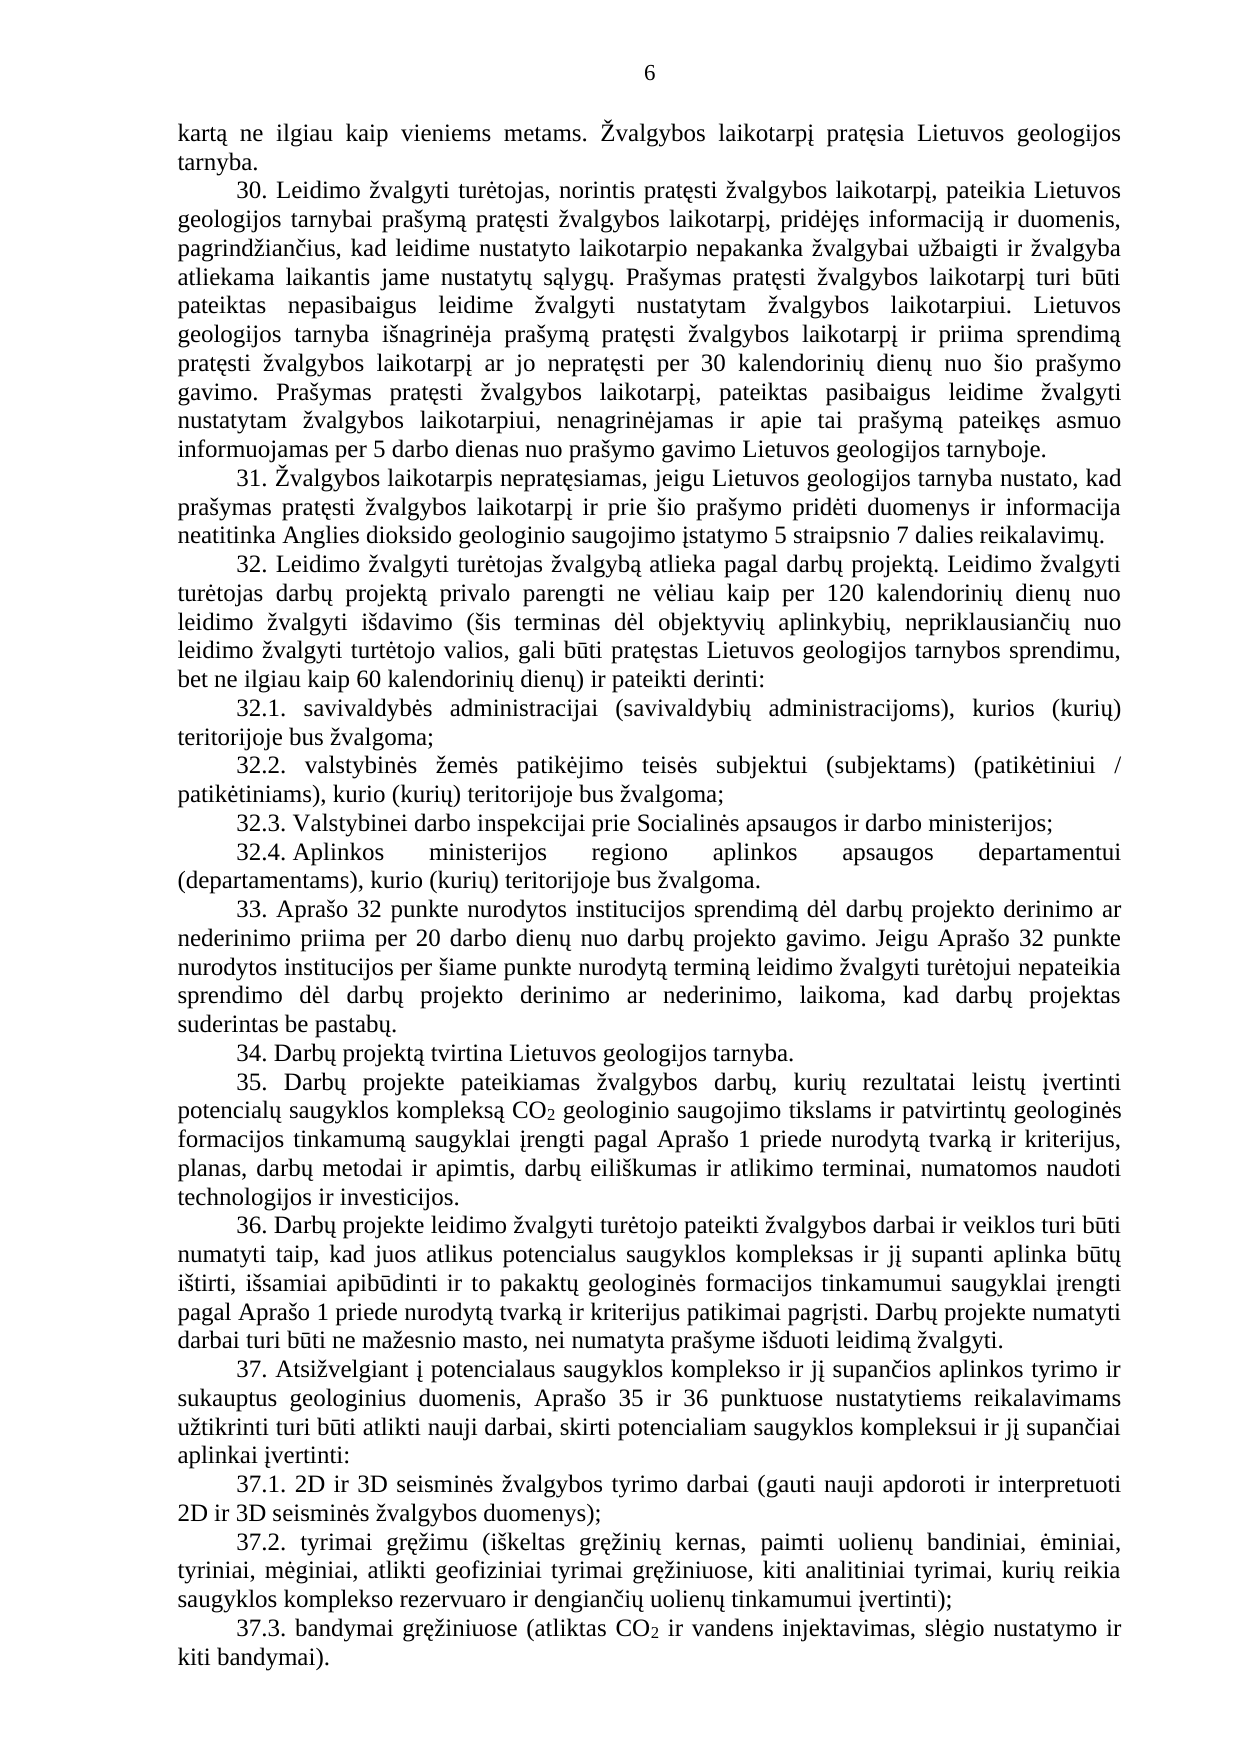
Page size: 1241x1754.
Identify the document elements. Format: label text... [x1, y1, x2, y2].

text 37.2. tyrimai gręžimu (iškeltas gręžinių kernas, paimti uolienų bandiniai, ėminiai, tyriniai, mėginiai, atlikti geofiziniai tyrimai gręžiniuose, kiti analitiniai tyrimai, kurių reikia saugyklos komplekso rezervuaro ir dengiančių uolienų tinkamumui įvertinti); [177, 1527, 1122, 1613]
text 32.1. savivaldybės administracijai (savivaldybių administracijoms), kurios (kurių) teritorijoje bus žvalgoma; [177, 693, 1122, 751]
text 30. Leidimo žvalgyti turėtojas, norintis pratęsti žvalgybos laikotarpį, pateikia Lietuvos geologijos tarnybai prašymą pratęsti žvalgybos laikotarpį, pridėjęs informaciją ir duomenis, pagrindžiančius, kad leidime nustatyto laikotarpio nepakanka žvalgybai užbaigti ir žvalgyba atliekama laikantis jame nustatytų sąlygų. Prašymas pratęsti žvalgybos laikotarpį turi būti pateiktas nepasibaigus leidime žvalgyti nustatytam žvalgybos laikotarpiui. Lietuvos geologijos tarnyba išnagrinėja prašymą pratęsti žvalgybos laikotarpį ir priima sprendimą pratęsti žvalgybos laikotarpį ar jo nepratęsti per 30 kalendorinių dienų nuo šio prašymo gavimo. Prašymas pratęsti žvalgybos laikotarpį, pateiktas pasibaigus leidime žvalgyti nustatytam žvalgybos laikotarpiui, nenagrinėjamas ir apie tai prašymą pateikęs asmuo informuojamas per 5 darbo dienas nuo prašymo gavimo Lietuvos geologijos tarnyboje. [177, 176, 1122, 463]
text 32.3. Valstybinei darbo inspekcijai prie Socialinės apsaugos ir darbo ministerijos; [177, 808, 1122, 837]
text 36. Darbų projekte leidimo žvalgyti turėtojo pateikti žvalgybos darbai ir veiklos turi būti numatyti taip, kad juos atlikus potencialus saugyklos kompleksas ir jį supanti aplinka būtų ištirti, išsamiai apibūdinti ir to pakaktų geologinės formacijos tinkamumui saugyklai įrengti pagal Aprašo 1 priede nurodytą tvarką ir kriterijus patikimai pagrįsti. Darbų projekte numatyti darbai turi būti ne mažesnio masto, nei numatyta prašyme išduoti leidimą žvalgyti. [177, 1211, 1122, 1354]
text 37. Atsižvelgiant į potencialaus saugyklos komplekso ir jį supančios aplinkos tyrimo ir sukauptus geologinius duomenis, Aprašo 35 ir 36 punktuose nustatytiems reikalavimams užtikrinti turi būti atlikti nauji darbai, skirti potencialiam saugyklos kompleksui ir jį supančiai aplinkai įvertinti: [177, 1354, 1122, 1469]
text 34. Darbų projektą tvirtina Lietuvos geologijos tarnyba. [177, 1038, 1122, 1067]
text 37.3. bandymai gręžiniuose (atliktas CO2 ir vandens injektavimas, slėgio nustatymo ir kiti bandymai). [177, 1613, 1122, 1671]
text 32. Leidimo žvalgyti turėtojas žvalgybą atlieka pagal darbų projektą. Leidimo žvalgyti turėtojas darbų projektą privalo parengti ne vėliau kaip per 120 kalendorinių dienų nuo leidimo žvalgyti išdavimo (šis terminas dėl objektyvių aplinkybių, nepriklausiančių nuo leidimo žvalgyti turtėtojo valios, gali būti pratęstas Lietuvos geologijos tarnybos sprendimu, bet ne ilgiau kaip 60 kalendorinių dienų) ir pateikti derinti: [177, 549, 1122, 693]
text 33. Aprašo 32 punkte nurodytos institucijos sprendimą dėl darbų projekto derinimo ar nederinimo priima per 20 darbo dienų nuo darbų projekto gavimo. Jeigu Aprašo 32 punkte nurodytos institucijos per šiame punkte nurodytą terminą leidimo žvalgyti turėtojui nepateikia sprendimo dėl darbų projekto derinimo ar nederinimo, laikoma, kad darbų projektas suderintas be pastabų. [177, 894, 1122, 1038]
text 31. Žvalgybos laikotarpis nepratęsiamas, jeigu Lietuvos geologijos tarnyba nustato, kad prašymas pratęsti žvalgybos laikotarpį ir prie šio prašymo pridėti duomenys ir informacija neatitinka Anglies dioksido geologinio saugojimo įstatymo 5 straipsnio 7 dalies reikalavimų. [177, 463, 1122, 549]
text 32.2. valstybinės žemės patikėjimo teisės subjektui (subjektams) (patikėtiniui / patikėtiniams), kurio (kurių) teritorijoje bus žvalgoma; [177, 751, 1122, 808]
text 35. Darbų projekte pateikiamas žvalgybos darbų, kurių rezultatai leistų įvertinti potencialų saugyklos kompleksą CO2 geologinio saugojimo tikslams ir patvirtintų geologinės formacijos tinkamumą saugyklai įrengti pagal Aprašo 1 priede nurodytą tvarką ir kriterijus, planas, darbų metodai ir apimtis, darbų eiliškumas ir atlikimo terminai, numatomos naudoti technologijos ir investicijos. [177, 1067, 1122, 1211]
text 32.4. Aplinkos ministerijos regiono aplinkos apsaugos departamentui (departamentams), kurio (kurių) teritorijoje bus žvalgoma. [177, 837, 1122, 894]
text 37.1. 2D ir 3D seisminės žvalgybos tyrimo darbai (gauti nauji apdoroti ir interpretuoti 2D ir 3D seisminės žvalgybos duomenys); [177, 1469, 1122, 1527]
text kartą ne ilgiau kaip vieniems metams. Žvalgybos laikotarpį pratęsia Lietuvos geologijos tarnyba. [177, 118, 1122, 176]
